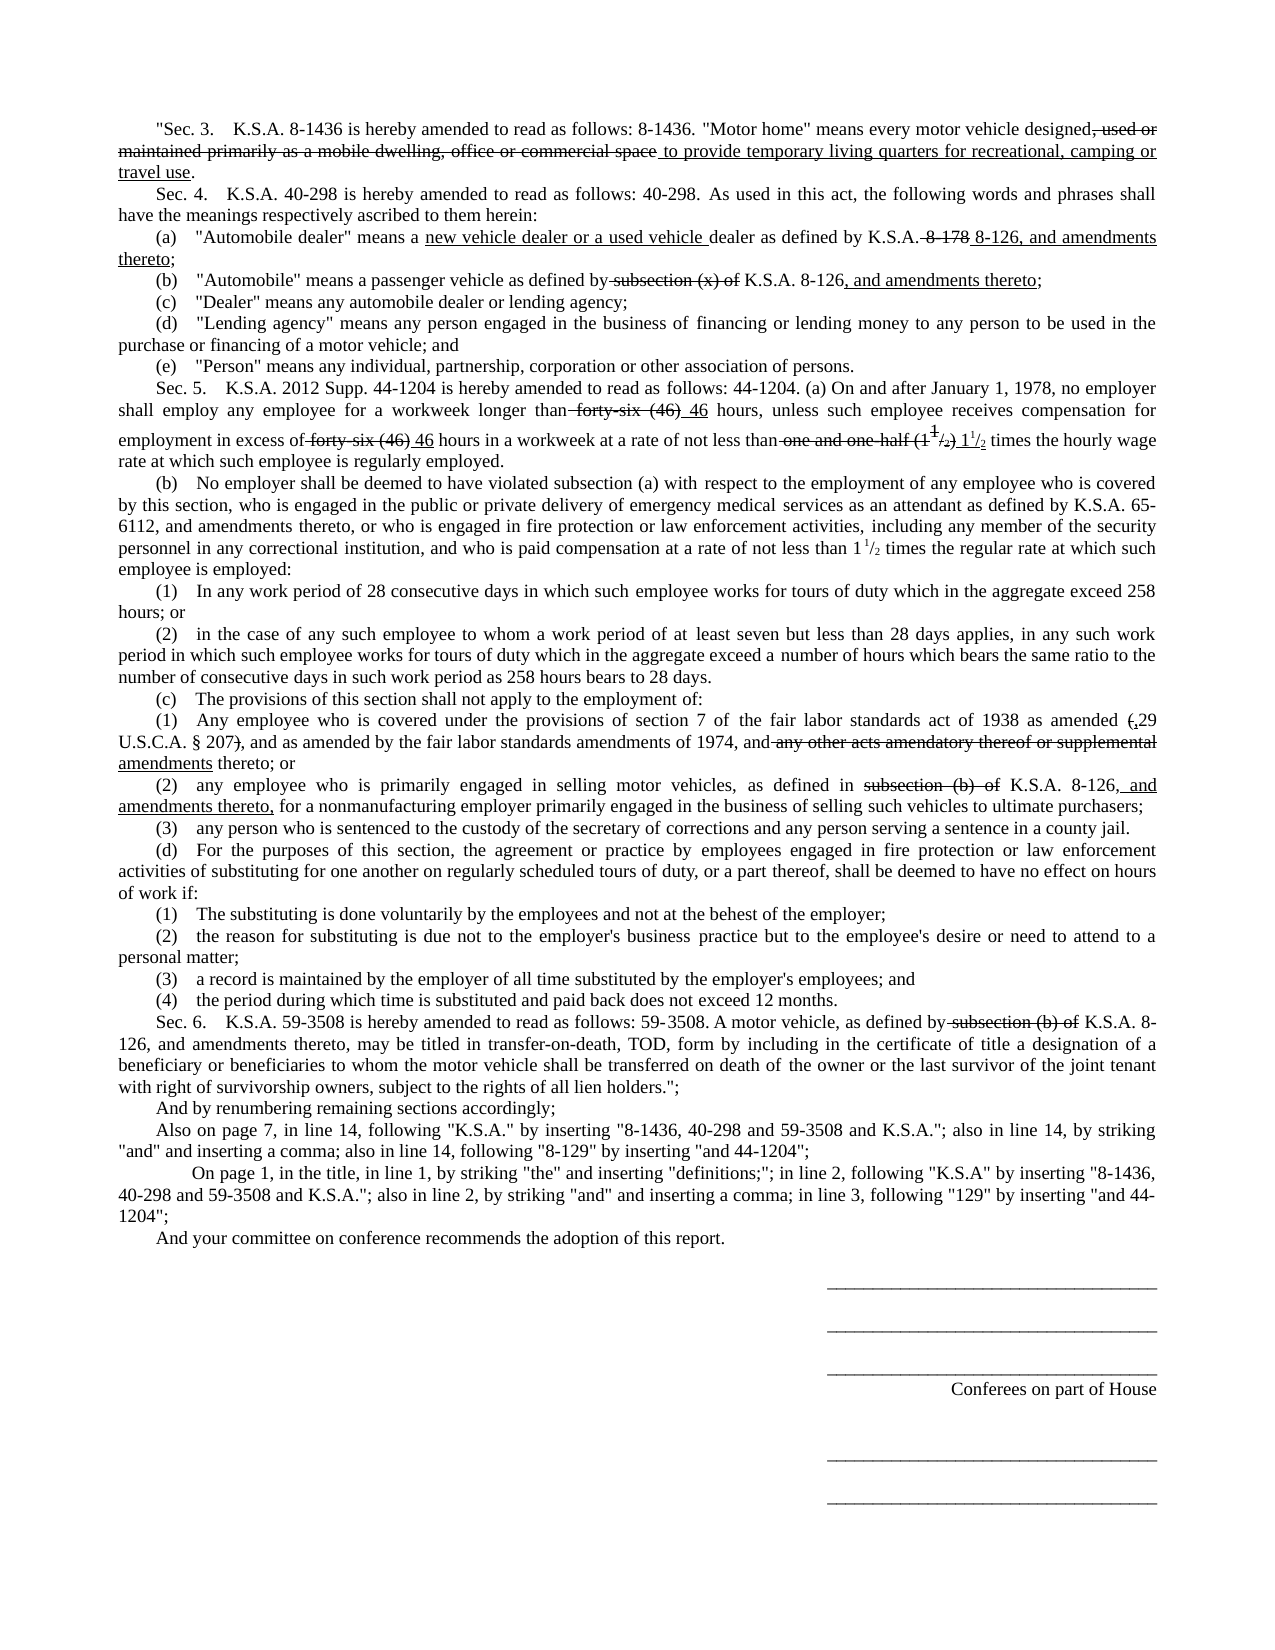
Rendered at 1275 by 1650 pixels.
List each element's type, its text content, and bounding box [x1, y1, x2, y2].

text (c) "Dealer" means any automobile dealer or lending agency; [118, 291, 1157, 312]
text Sec. 5. K.S.A. 2012 Supp. 44-1204 is hereby amended to read as follows: 44-1204. (a) On and after January 1, 1978, no employer shall employ any employee for a workweek longer than forty-six (46) 46 hours, unless such employee receives compensation for employment in excess of forty-six (46) 46 hours in a workweek at a rate of not less than one and one-half (11/2) 11/2 times the hourly wage rate at which such employee is regularly employed. [118, 377, 1157, 472]
text (1) In any work period of 28 consecutive days in which such employee works for tours of duty which in the aggregate exceed 258 hours; or [118, 580, 1157, 623]
text (b) No employer shall be deemed to have violated subsection (a) with respect to the employment of any employee who is covered by this section, who is engaged in the public or private delivery of emergency medical services as an attendant as defined by K.S.A. 65-6112, and amendments thereto, or who is engaged in fire protection or law enforcement activities, including any member of the security personnel in any correctional institution, and who is paid compensation at a rate of not less than 11/2 times the regular rate at which such employee is employed: [118, 472, 1157, 580]
text (a) "Automobile dealer" means a new vehicle dealer or a used vehicle dealer as defined by K.S.A. 8-178 8-126, and amendments thereto; [118, 226, 1157, 269]
text Also on page 7, in line 14, following "K.S.A." by inserting "8-1436, 40-298 and 59-3508 and K.S.A."; also in line 14, by striking "and" and inserting a comma; also in line 14, following "8-129" by inserting "and 44-1204"; [118, 1119, 1157, 1162]
text (2) the reason for substituting is due not to the employer's business practice but to the employee's desire or need to attend to a personal matter; [118, 925, 1157, 968]
text (2) any employee who is primarily engaged in selling motor vehicles, as defined in subsection (b) of K.S.A. 8-126, and amendments thereto, for a nonmanufacturing employer primarily engaged in the business of selling such vehicles to ultimate purchasers; [118, 774, 1157, 817]
text (c) The provisions of this section shall not apply to the employment of: [118, 687, 1157, 709]
text "Sec. 3. K.S.A. 8-1436 is hereby amended to read as follows: 8-1436. "Motor home" means every motor vehicle designed, used or maintained primarily as a mobile dwelling, office or commercial space to provide temporary living quarters for recreational, camping or travel use. [118, 118, 1157, 183]
text Sec. 6. K.S.A. 59-3508 is hereby amended to read as follows: 59-3508. A motor vehicle, as defined by subsection (b) of K.S.A. 8-126, and amendments thereto, may be titled in transfer-on-death, TOD, form by including in the certificate of title a designation of a beneficiary or beneficiaries to whom the motor vehicle shall be transferred on death of the owner or the last survivor of the joint tenant with right of survivorship owners, subject to the rights of all lien holders."; [118, 1011, 1157, 1097]
text (2) in the case of any such employee to whom a work period of at least seven but less than 28 days applies, in any such work period in which such employee works for tours of duty which in the aggregate exceed a number of hours which bears the same ratio to the number of consecutive days in such work period as 258 hours bears to 28 days. [118, 623, 1157, 687]
text And your committee on conference recommends the adoption of this report. [118, 1227, 1157, 1248]
text (1) Any employee who is covered under the provisions of section 7 of the fair labor standards act of 1938 as amended (,29 U.S.C.A. § 207), and as amended by the fair labor standards amendments of 1974, and any other acts amendatory thereof or supplemental amendments thereto; or [118, 709, 1157, 774]
text Conferees on part of House [118, 1377, 1157, 1399]
text (1) The substituting is done voluntarily by the employees and not at the behest of the employer; [118, 903, 1157, 925]
text (3) a record is maintained by the employer of all time substituted by the employer's employees; and [118, 968, 1157, 989]
text (4) the period during which time is substituted and paid back does not exceed 12 months. [118, 989, 1157, 1011]
text (e) "Person" means any individual, partnership, corporation or other association of persons. [118, 355, 1157, 377]
text Sec. 4. K.S.A. 40-298 is hereby amended to read as follows: 40-298. As used in this act, the following words and phrases shall have the meanings respectively ascribed to them herein: [118, 183, 1157, 226]
text (b) "Automobile" means a passenger vehicle as defined by subsection (x) of K.S.A. 8-126, and amendments thereto; [118, 269, 1157, 291]
text (3) any person who is sentenced to the custody of the secretary of corrections and any person serving a sentence in a county jail. [118, 817, 1157, 838]
text And by renumbering remaining sections accordingly; [118, 1097, 1157, 1119]
text (d) "Lending agency" means any person engaged in the business of financing or lending money to any person to be used in the purchase or financing of a motor vehicle; and [118, 312, 1157, 355]
text (d) For the purposes of this section, the agreement or practice by employees engaged in fire protection or law enforcement activities of substituting for one another on regularly scheduled tours of duty, or a part thereof, shall be deemed to have no effect on hours of work if: [118, 838, 1157, 903]
text On page 1, in the title, in line 1, by striking "the" and inserting "definitions;"; in line 2, following "K.S.A" by inserting "8-1436, 40-298 and 59-3508 and K.S.A."; also in line 2, by striking "and" and inserting a comma; in line 3, following "129" by inserting "and 44-1204"; [118, 1162, 1157, 1227]
